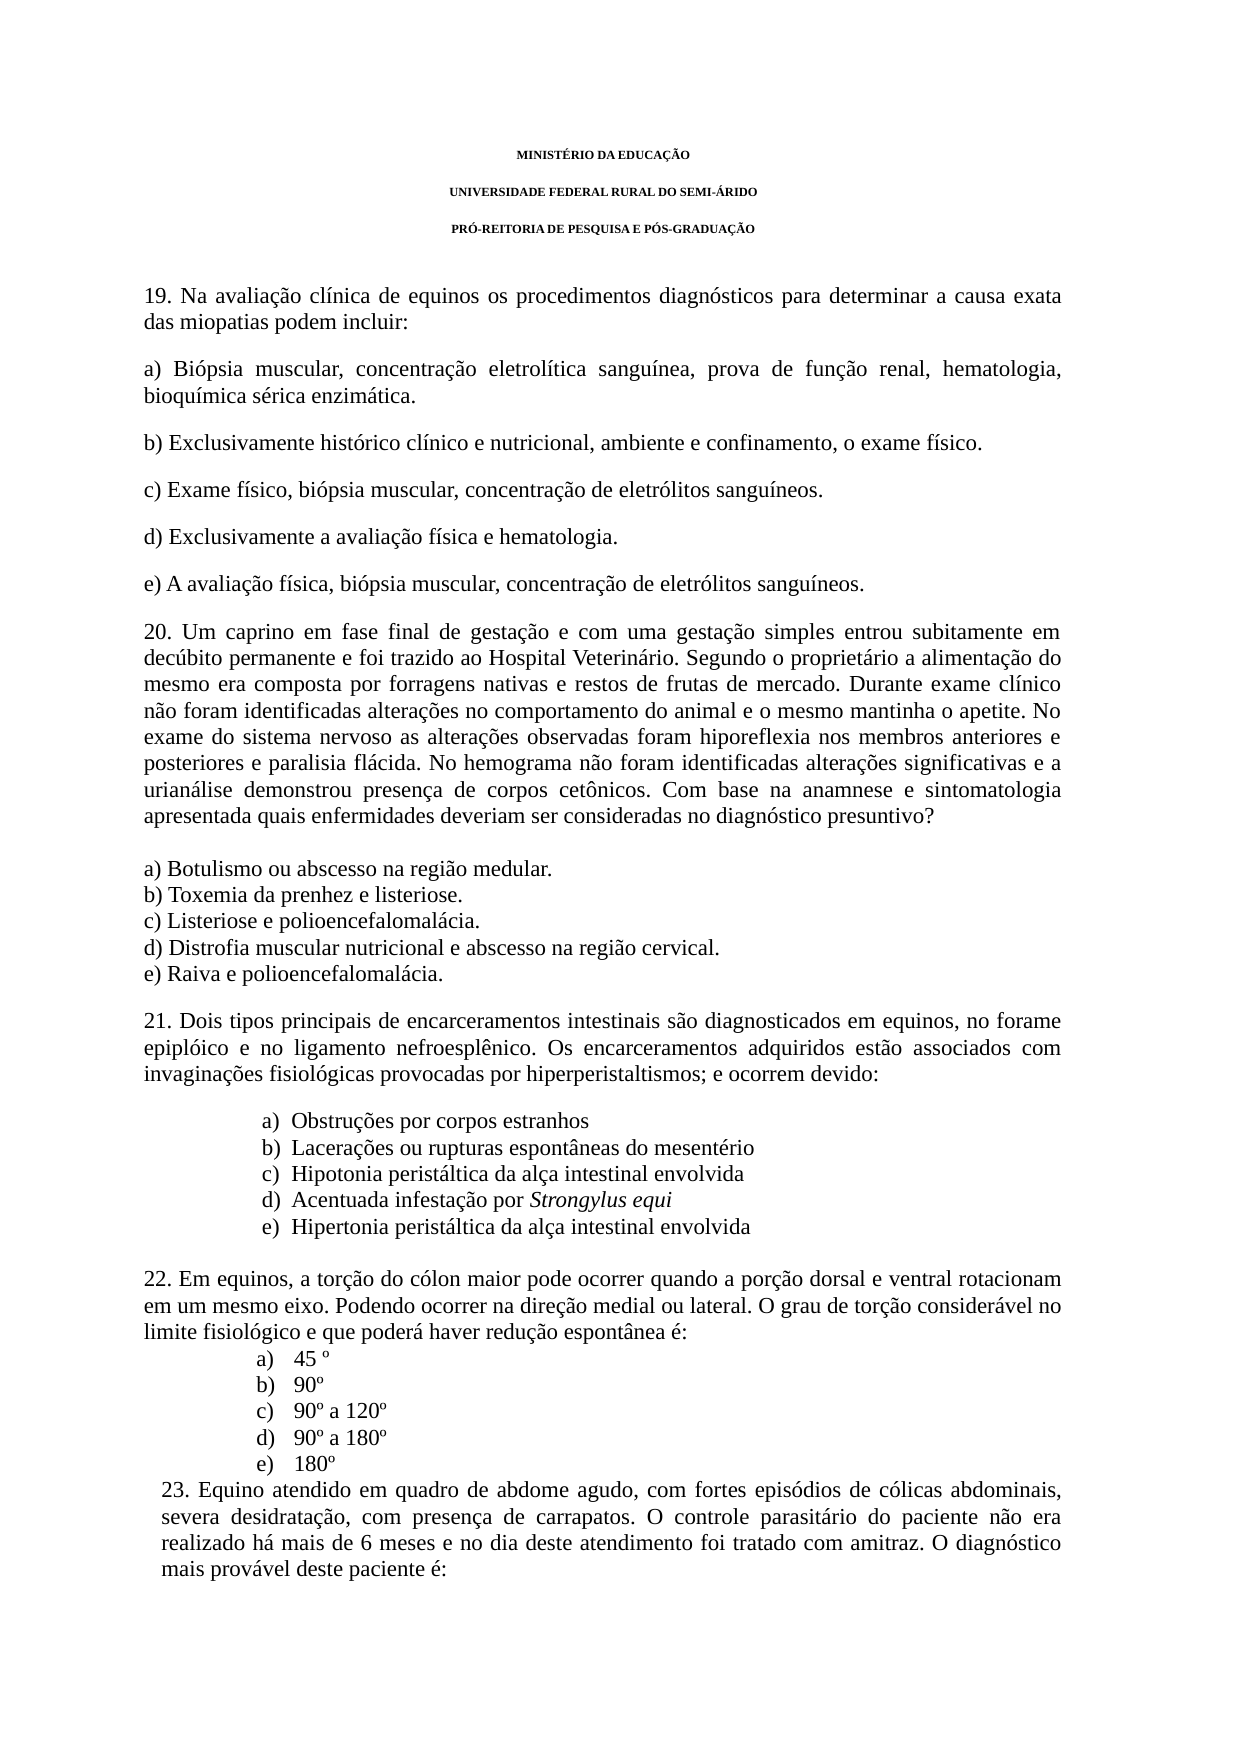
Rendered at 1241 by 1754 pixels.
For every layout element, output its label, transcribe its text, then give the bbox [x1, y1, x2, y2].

text a) Botulismo ou abscesso na região medular. [143, 855, 1063, 881]
list 45 º [256, 1344, 1063, 1371]
list 22. Em equinos, a torção do cólon maior pode ocorrer quando a porção dorsal e ventral rotacionam em um mesmo eixo. Podendo ocorrer na direção medial ou lateral. O grau de torção considerável no limite fisiológico e que poderá haver redução espontânea é: [108, 1266, 1063, 1344]
text b) Toxemia da prenhez e listeriose. [143, 881, 1063, 908]
list 23. Equino atendido em quadro de abdome agudo, com fortes episódios de cólicas abdominais, severa desidratação, com presença de carrapatos. O controle parasitário do paciente não era realizado há mais de 6 meses e no dia deste atendimento foi tratado com amitraz. O diagnóstico mais provável deste paciente é: [126, 1476, 1063, 1582]
text c) Listeriose e polioencefalomalácia. [143, 908, 1063, 934]
text b) Exclusivamente histórico clínico e nutricional, ambiente e confinamento, o exame físico. [143, 429, 1063, 455]
list 90º a 120º [256, 1397, 1063, 1424]
list 180º [256, 1450, 1063, 1476]
list 90º [256, 1371, 1063, 1397]
list 90º a 180º [256, 1424, 1063, 1450]
text a) Biópsia muscular, concentração eletrolítica sanguínea, prova de função renal, hematologia, bioquímica sérica enzimática. [143, 355, 1063, 408]
text e) A avaliação física, biópsia muscular, concentração de eletrólitos sanguíneos. [143, 571, 1063, 597]
text c) Exame físico, biópsia muscular, concentração de eletrólitos sanguíneos. [143, 476, 1063, 502]
text d) Distrofia muscular nutricional e abscesso na região cervical. [143, 934, 1063, 960]
list Hipertonia peristáltica da alça intestinal envolvida [179, 1213, 1063, 1239]
text d) Exclusivamente a avaliação física e hematologia. [143, 523, 1063, 550]
text 20. Um caprino em fase final de gestação e com uma gestação simples entrou subitamente em decúbito permanente e foi trazido ao Hospital Veterinário. Segundo o proprietário a alimentação do mesmo era composta por forragens nativas e restos de frutas de mercado. Durante exame clínico não foram identificadas alterações no comportamento do animal e o mesmo mantinha o apetite. No exame do sistema nervoso as alterações observadas foram hiporeflexia nos membros anteriores e posteriores e paralisia flácida. No hemograma não foram identificadas alterações significativas e a urianálise demonstrou presença de corpos cetônicos. Com base na anamnese e sintomatologia apresentada quais enfermidades deveriam ser consideradas no diagnóstico presuntivo? [143, 618, 1063, 828]
list Obstruções por corpos estranhos [181, 1107, 1063, 1134]
list Lacerações ou rupturas espontâneas do mesentério [181, 1134, 1063, 1160]
text 19. Na avaliação clínica de equinos os procedimentos diagnósticos para determinar a causa exata das miopatias podem incluir: [143, 282, 1063, 334]
list Acentuada infestação por Strongylus equi [181, 1186, 1063, 1213]
text e) Raiva e polioencefalomalácia. [143, 960, 1063, 987]
list Hipotonia peristáltica da alça intestinal envolvida [181, 1160, 1063, 1186]
text 21. Dois tipos principais de encarceramentos intestinais são diagnosticados em equinos, no forame epiplóico e no ligamento nefroesplênico. Os encarceramentos adquiridos estão associados com invaginações fisiológicas provocadas por hiperperistaltismos; e ocorrem devido: [143, 1007, 1063, 1087]
